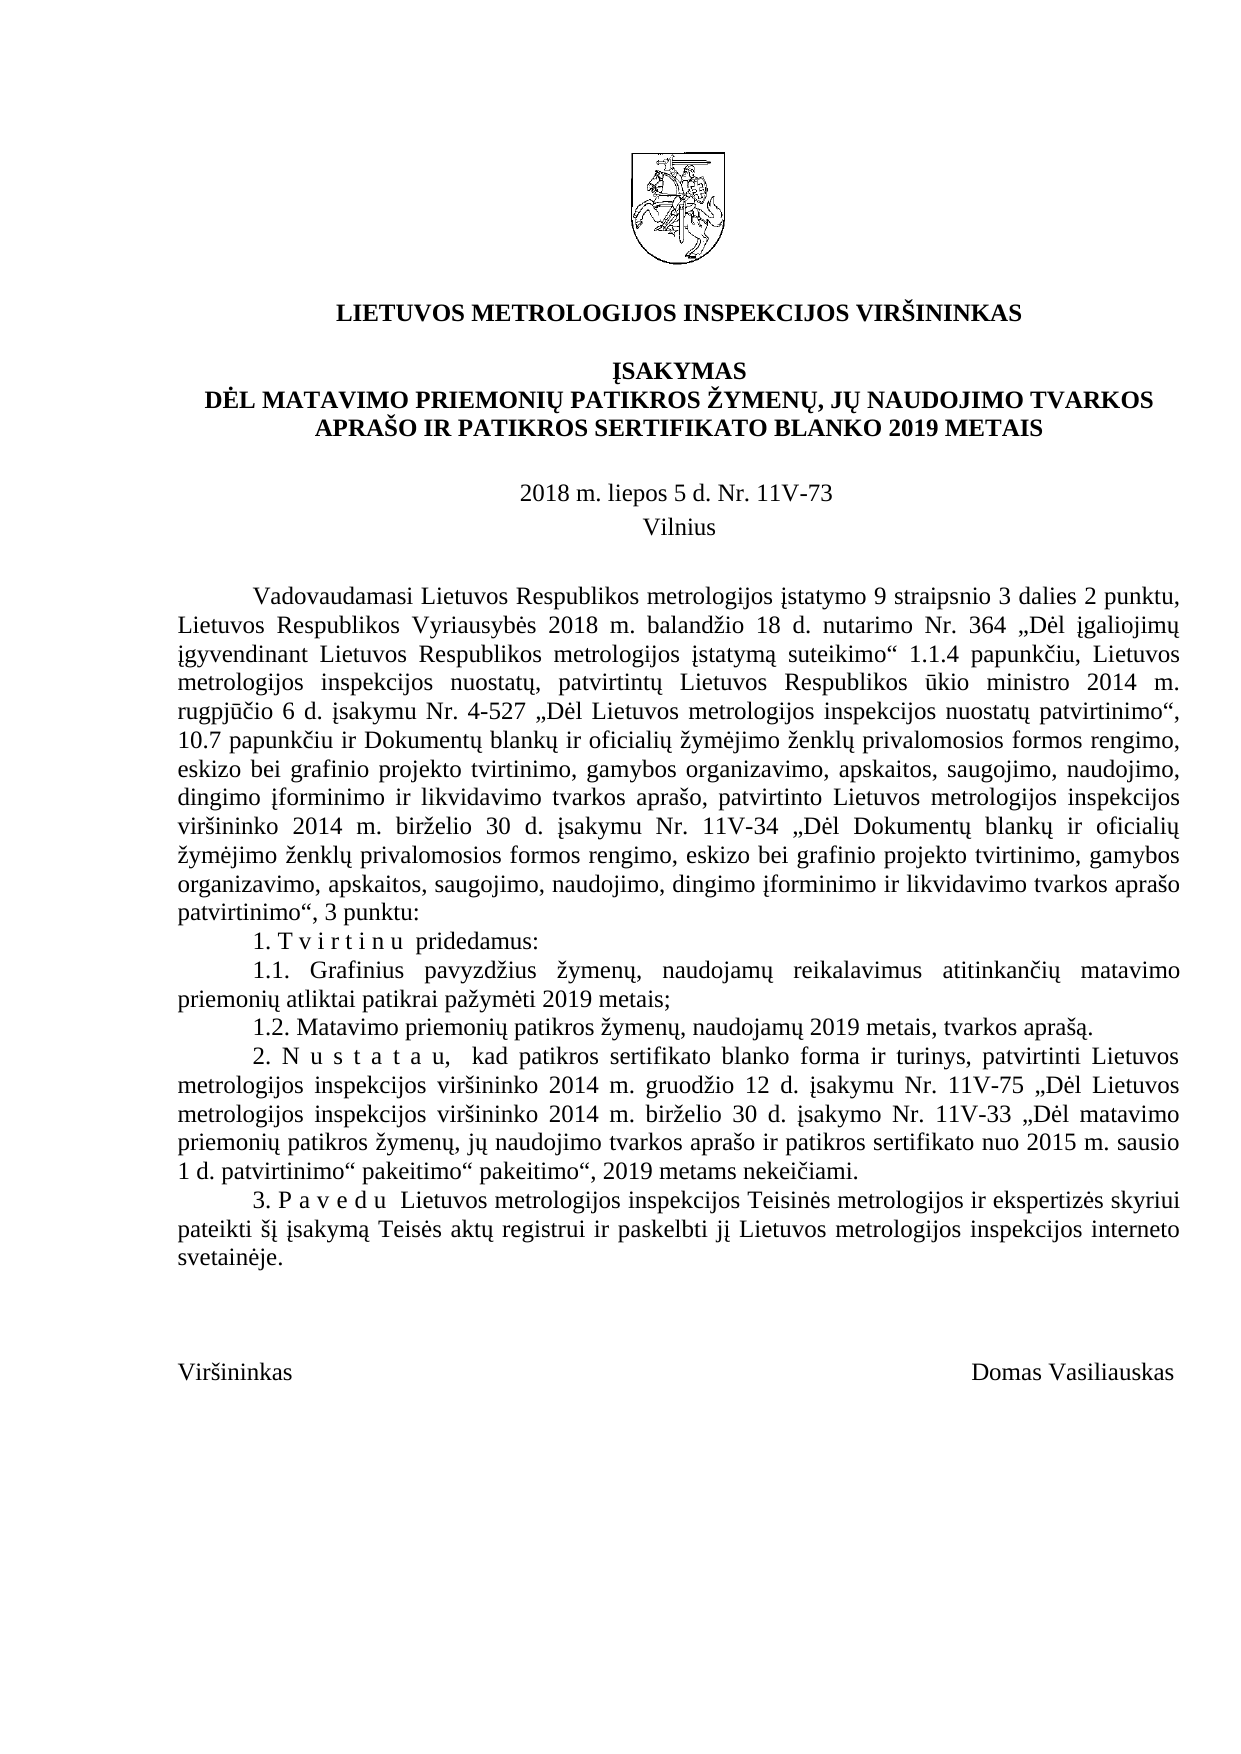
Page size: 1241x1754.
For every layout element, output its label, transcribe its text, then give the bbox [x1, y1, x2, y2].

text Viršininkas Domas Vasiliauskas [177, 1357, 1181, 1386]
text 3. P a v e d u Lietuvos metrologijos inspekcijos Teisinės metrologijos ir ekspertizės skyriui pateikti šį įsakymą Teisės aktų registrui ir paskelbti jį Lietuvos metrologijos inspekcijos interneto svetainėje. [177, 1185, 1181, 1271]
text LIETUVOS METROLOGIJOS INSPEKCIJOS VIRŠININKAS [177, 298, 1181, 327]
text 1.1. Grafinius pavyzdžius žymenų, naudojamų reikalavimus atitinkančių matavimo priemonių atliktai patikrai pažymėti 2019 metais; [177, 955, 1181, 1012]
text Vadovaudamasi Lietuvos Respublikos metrologijos įstatymo 9 straipsnio 3 dalies 2 punktu, Lietuvos Respublikos Vyriausybės 2018 m. balandžio 18 d. nutarimo Nr. 364 „Dėl įgaliojimų įgyvendinant Lietuvos Respublikos metrologijos įstatymą suteikimo“ 1.1.4 papunkčiu, Lietuvos metrologijos inspekcijos nuostatų, patvirtintų Lietuvos Respublikos ūkio ministro 2014 m. rugpjūčio 6 d. įsakymu Nr. 4-527 „Dėl Lietuvos metrologijos inspekcijos nuostatų patvirtinimo“, 10.7 papunkčiu ir Dokumentų blankų ir oficialių žymėjimo ženklų privalomosios formos rengimo, eskizo bei grafinio projekto tvirtinimo, gamybos organizavimo, apskaitos, saugojimo, naudojimo, dingimo įforminimo ir likvidavimo tvarkos aprašo, patvirtinto Lietuvos metrologijos inspekcijos viršininko 2014 m. birželio 30 d. įsakymu Nr. 11V-34 „Dėl Dokumentų blankų ir oficialių žymėjimo ženklų privalomosios formos rengimo, eskizo bei grafinio projekto tvirtinimo, gamybos organizavimo, apskaitos, saugojimo, naudojimo, dingimo įforminimo ir likvidavimo tvarkos aprašo patvirtinimo“, 3 punktu: [177, 581, 1181, 926]
text ĮSAKYMAS [177, 356, 1181, 385]
text 2. N u s t a t a u, kad patikros sertifikato blanko forma ir turinys, patvirtinti Lietuvos metrologijos inspekcijos viršininko 2014 m. gruodžio 12 d. įsakymu Nr. 11V-75 „Dėl Lietuvos metrologijos inspekcijos viršininko 2014 m. birželio 30 d. įsakymo Nr. 11V-33 „Dėl matavimo priemonių patikros žymenų, jų naudojimo tvarkos aprašo ir patikros sertifikato nuo 2015 m. sausio 1 d. patvirtinimo“ pakeitimo“ pakeitimo“, 2019 metams nekeičiami. [177, 1041, 1181, 1185]
text 2018 m. liepos 5 d. Nr. 11V-73 [177, 478, 1181, 507]
text Vilnius [177, 512, 1181, 541]
text 1. T v i r t i n u pridedamus: [177, 926, 1181, 955]
text 1.2. Matavimo priemonių patikros žymenų, naudojamų 2019 metais, tvarkos aprašą. [177, 1012, 1181, 1041]
text DĖL MATAVIMO PRIEMONIŲ PATIKROS ŽYMENŲ, JŲ NAUDOJIMO TVARKOS APRAŠO ir patikros sertifikato blanko 2019 metais [177, 385, 1181, 442]
